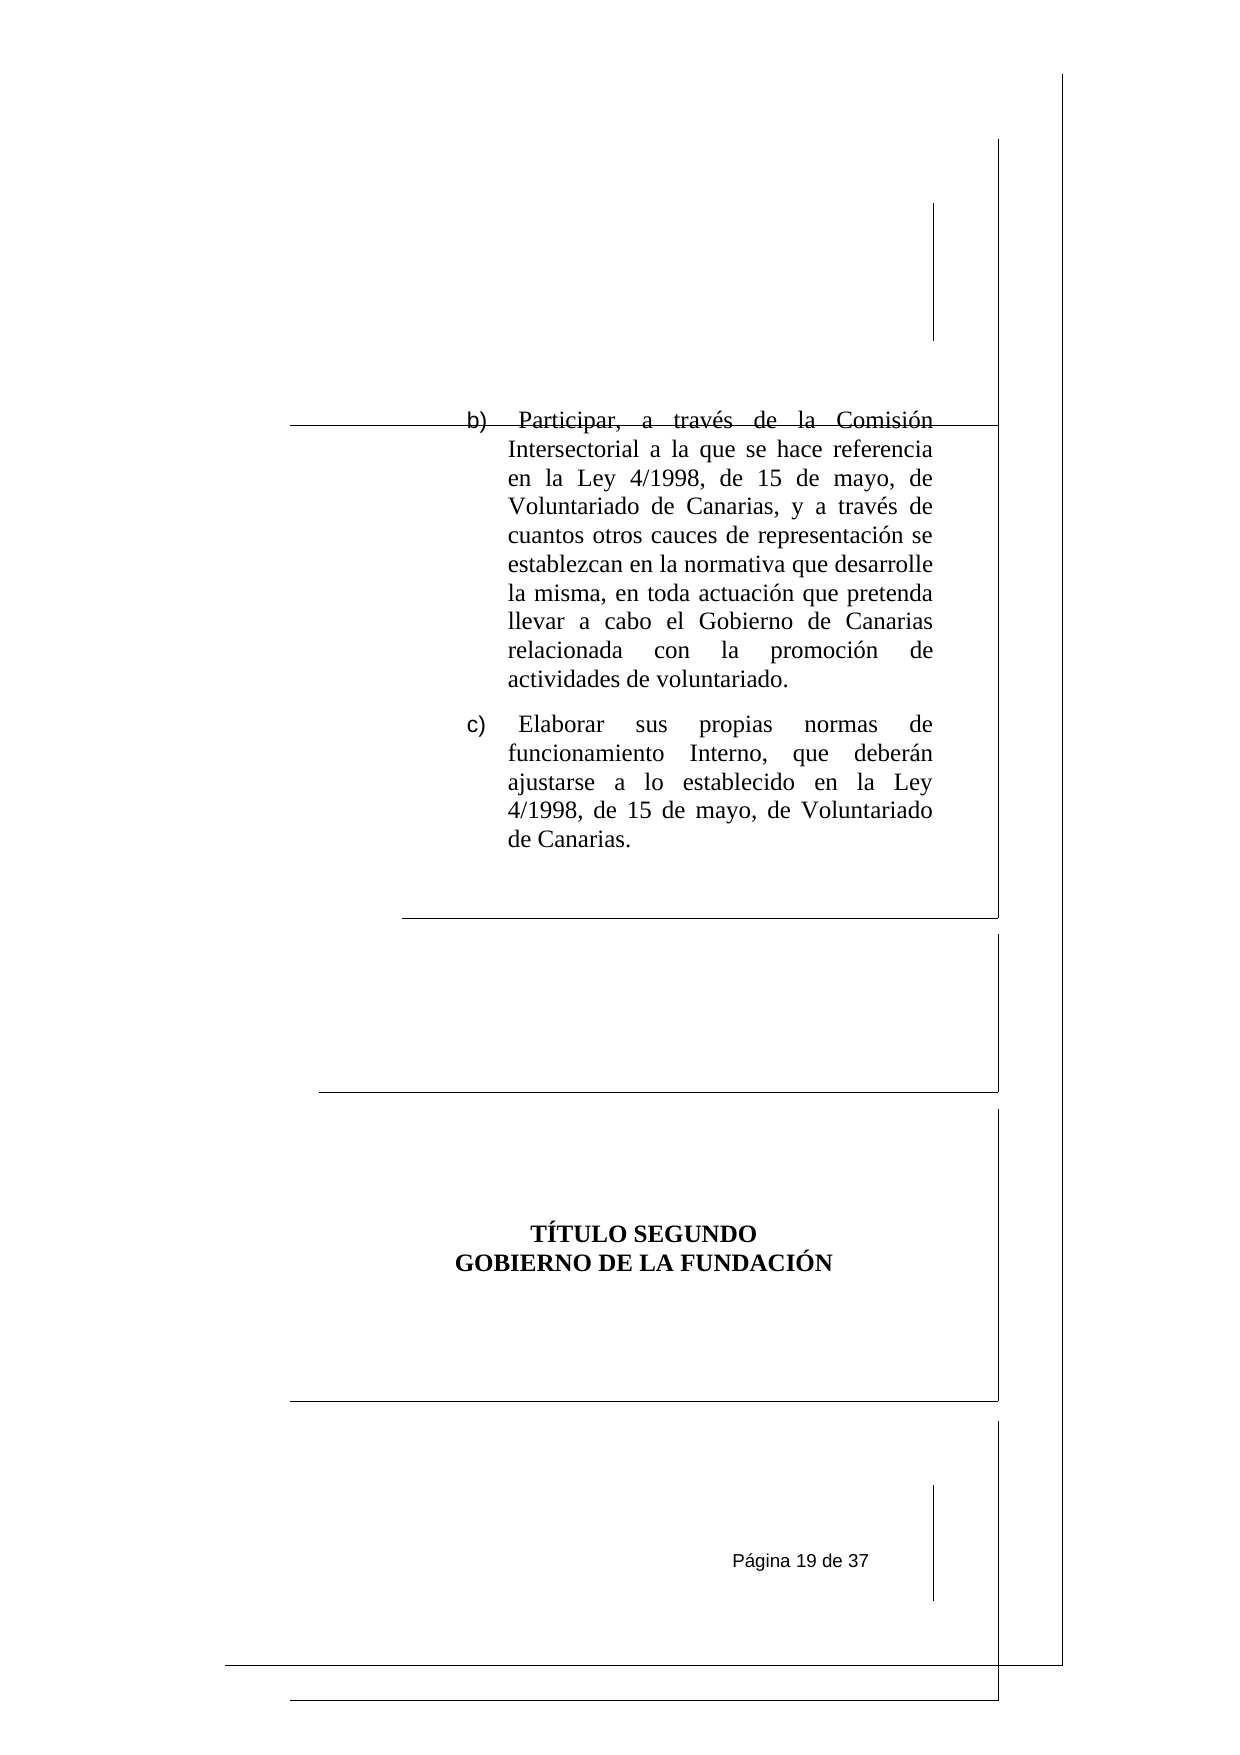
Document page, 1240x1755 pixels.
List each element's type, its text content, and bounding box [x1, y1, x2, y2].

list Participar, a través de la Comisión Intersectorial a la que se hace referencia en la Ley 4/1998, de 15 de mayo, de Voluntariado de Canarias, y a través de cuantos otros cauces de representación se establezcan en la normativa que desarrolle la misma, en toda actuación que pretenda llevar a cabo el Gobierno de Canarias relacionada con la promoción de actividades de voluntariado. [402, 341, 998, 645]
text GOBIERNO DE LA FUNDACIÓN [289, 1248, 998, 1276]
text TÍTULO SEGUNDO [289, 1154, 998, 1248]
list Elaborar sus propias normas de funcionamiento Interno, que deberán ajustarse a lo establecido en la Ley 4/1998, de 15 de mayo, de Voluntariado de Canarias. [402, 645, 998, 918]
